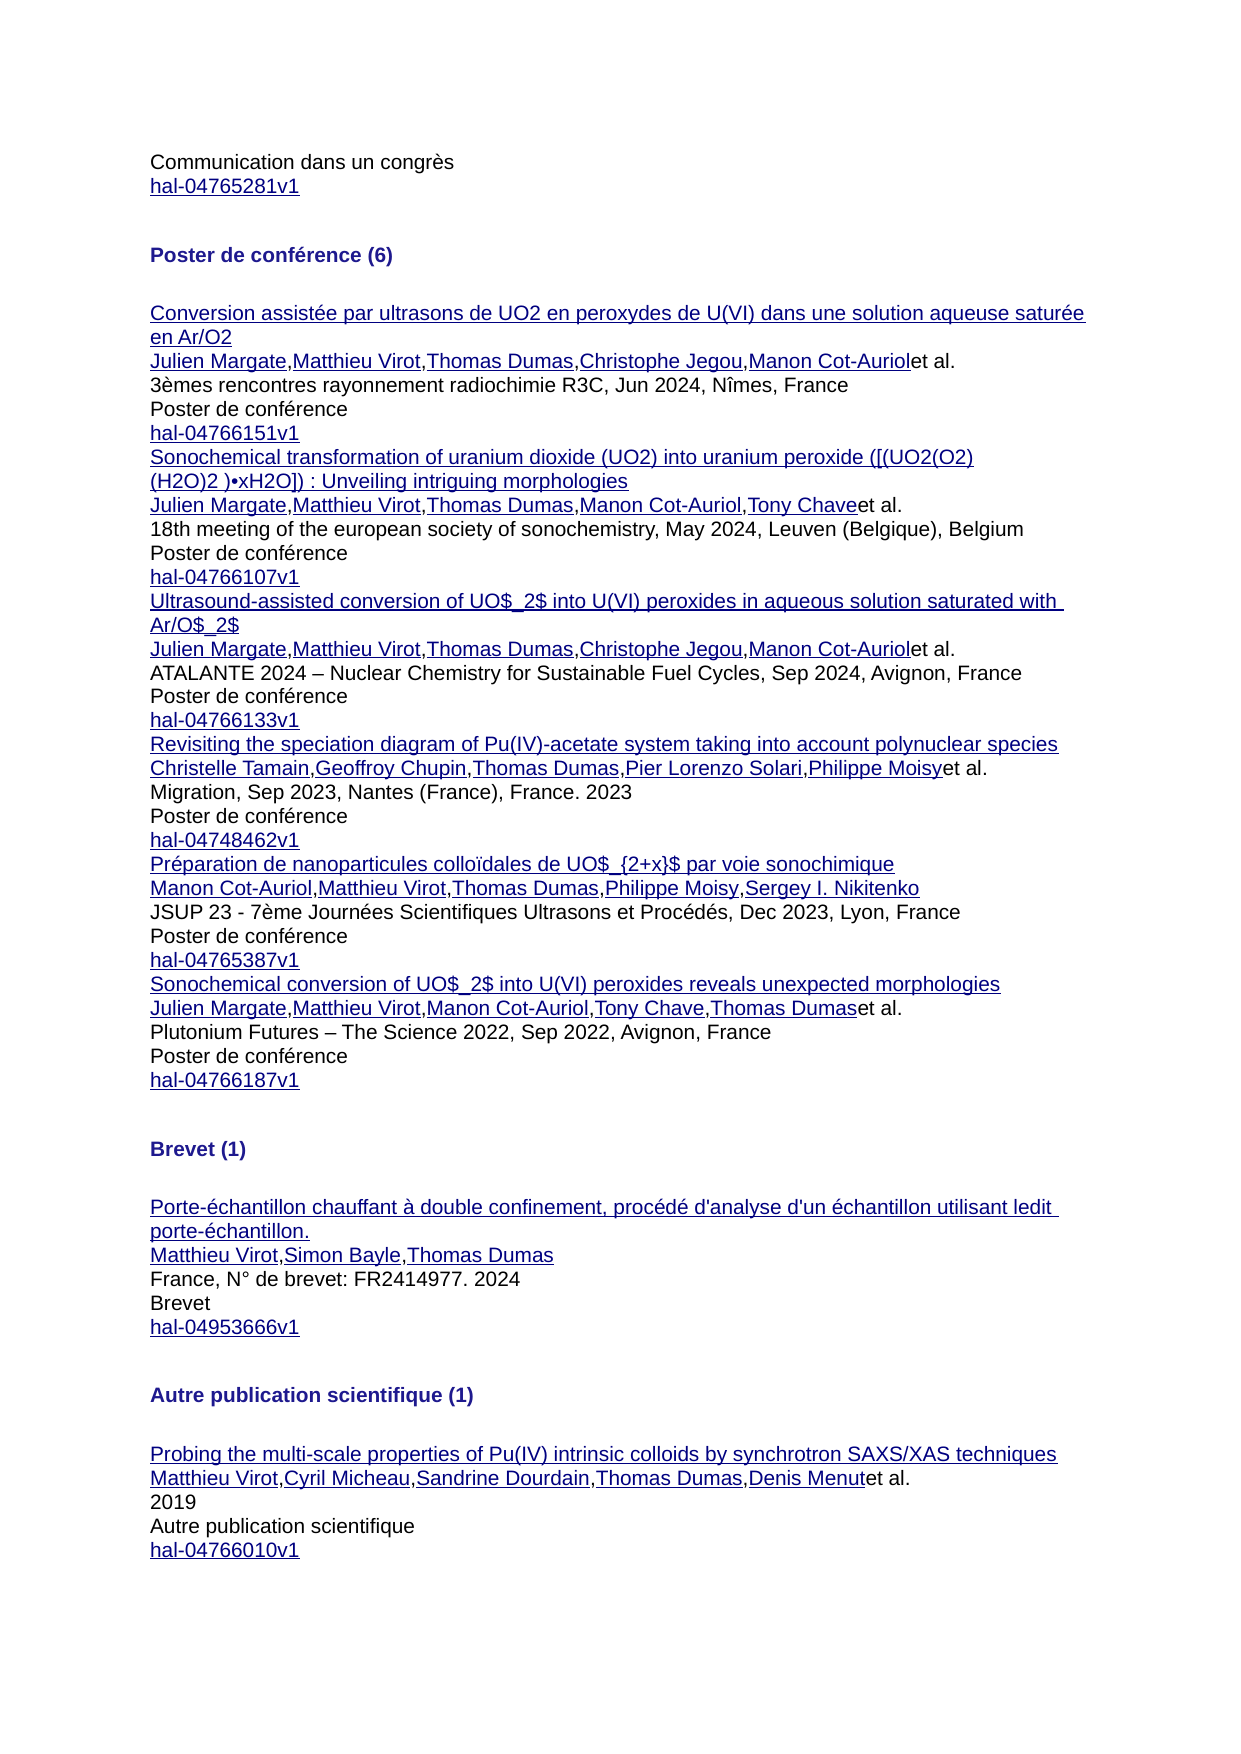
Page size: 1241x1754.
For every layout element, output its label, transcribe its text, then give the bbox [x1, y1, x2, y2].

table_cell Préparation de nanoparticules colloïdales de UO$_{2+x}$ par voie sonochimique Manon Cot-Auriol,Matthieu Virot,Thomas Dumas,Philippe Moisy,Sergey I. Nikitenko JSUP 23 - 7ème Journées Scientifiques Ultrasons et Procédés, Dec 2023, Lyon, France Poster de conférence hal-04765387v1 [150, 852, 1090, 972]
table_header Probing the multi-scale properties of Pu(IV) intrinsic colloids by synchrotron SAXS/XAS techniques Matthieu Virot,Cyril Micheau,Sandrine Dourdain,Thomas Dumas,Denis Menutet al. 2019 Autre publication scientifique hal-04766010v1 [150, 1442, 1090, 1561]
subtitle Autre publication scientifique (1) [150, 1383, 1090, 1407]
table_cell Ultrasound-assisted conversion of UO$_2$ into U(VI) peroxides in aqueous solution saturated with Ar/O$_2$ Julien Margate,Matthieu Virot,Thomas Dumas,Christophe Jegou,Manon Cot-Auriolet al. ATALANTE 2024 – Nuclear Chemistry for Sustainable Fuel Cycles, Sep 2024, Avignon, France Poster de conférence hal-04766133v1 [150, 589, 1090, 732]
table_cell Communication dans un congrès hal-04765281v1 [150, 150, 1090, 198]
table_cell Sonochemical transformation of uranium dioxide (UO2) into uranium peroxide ([(UO2(O2)(H2O)2 )•xH2O]) : Unveiling intriguing morphologies Julien Margate,Matthieu Virot,Thomas Dumas,Manon Cot-Auriol,Tony Chaveet al. 18th meeting of the european society of sonochemistry, May 2024, Leuven (Belgique), Belgium Poster de conférence hal-04766107v1 [150, 445, 1090, 588]
table_header Porte-échantillon chauffant à double confinement, procédé d'analyse d'un échantillon utilisant ledit porte-échantillon. Matthieu Virot,Simon Bayle,Thomas Dumas France, N° de brevet: FR2414977. 2024 Brevet hal-04953666v1 [150, 1195, 1090, 1338]
subtitle Brevet (1) [150, 1136, 1090, 1160]
table_cell Sonochemical conversion of UO$_2$ into U(VI) peroxides reveals unexpected morphologies Julien Margate,Matthieu Virot,Manon Cot-Auriol,Tony Chave,Thomas Dumaset al. Plutonium Futures – The Science 2022, Sep 2022, Avignon, France Poster de conférence hal-04766187v1 [150, 972, 1090, 1092]
table_cell Revisiting the speciation diagram of Pu(IV)-acetate system taking into account polynuclear species Christelle Tamain,Geoffroy Chupin,Thomas Dumas,Pier Lorenzo Solari,Philippe Moisyet al. Migration, Sep 2023, Nantes (France), France. 2023 Poster de conférence hal-04748462v1 [150, 732, 1090, 852]
subtitle Poster de conférence (6) [150, 243, 1090, 267]
table_header Conversion assistée par ultrasons de UO2 en peroxydes de U(VI) dans une solution aqueuse saturée en Ar/O2 Julien Margate,Matthieu Virot,Thomas Dumas,Christophe Jegou,Manon Cot-Auriolet al. 3èmes rencontres rayonnement radiochimie R3C, Jun 2024, Nîmes, France Poster de conférence hal-04766151v1 [150, 301, 1090, 445]
